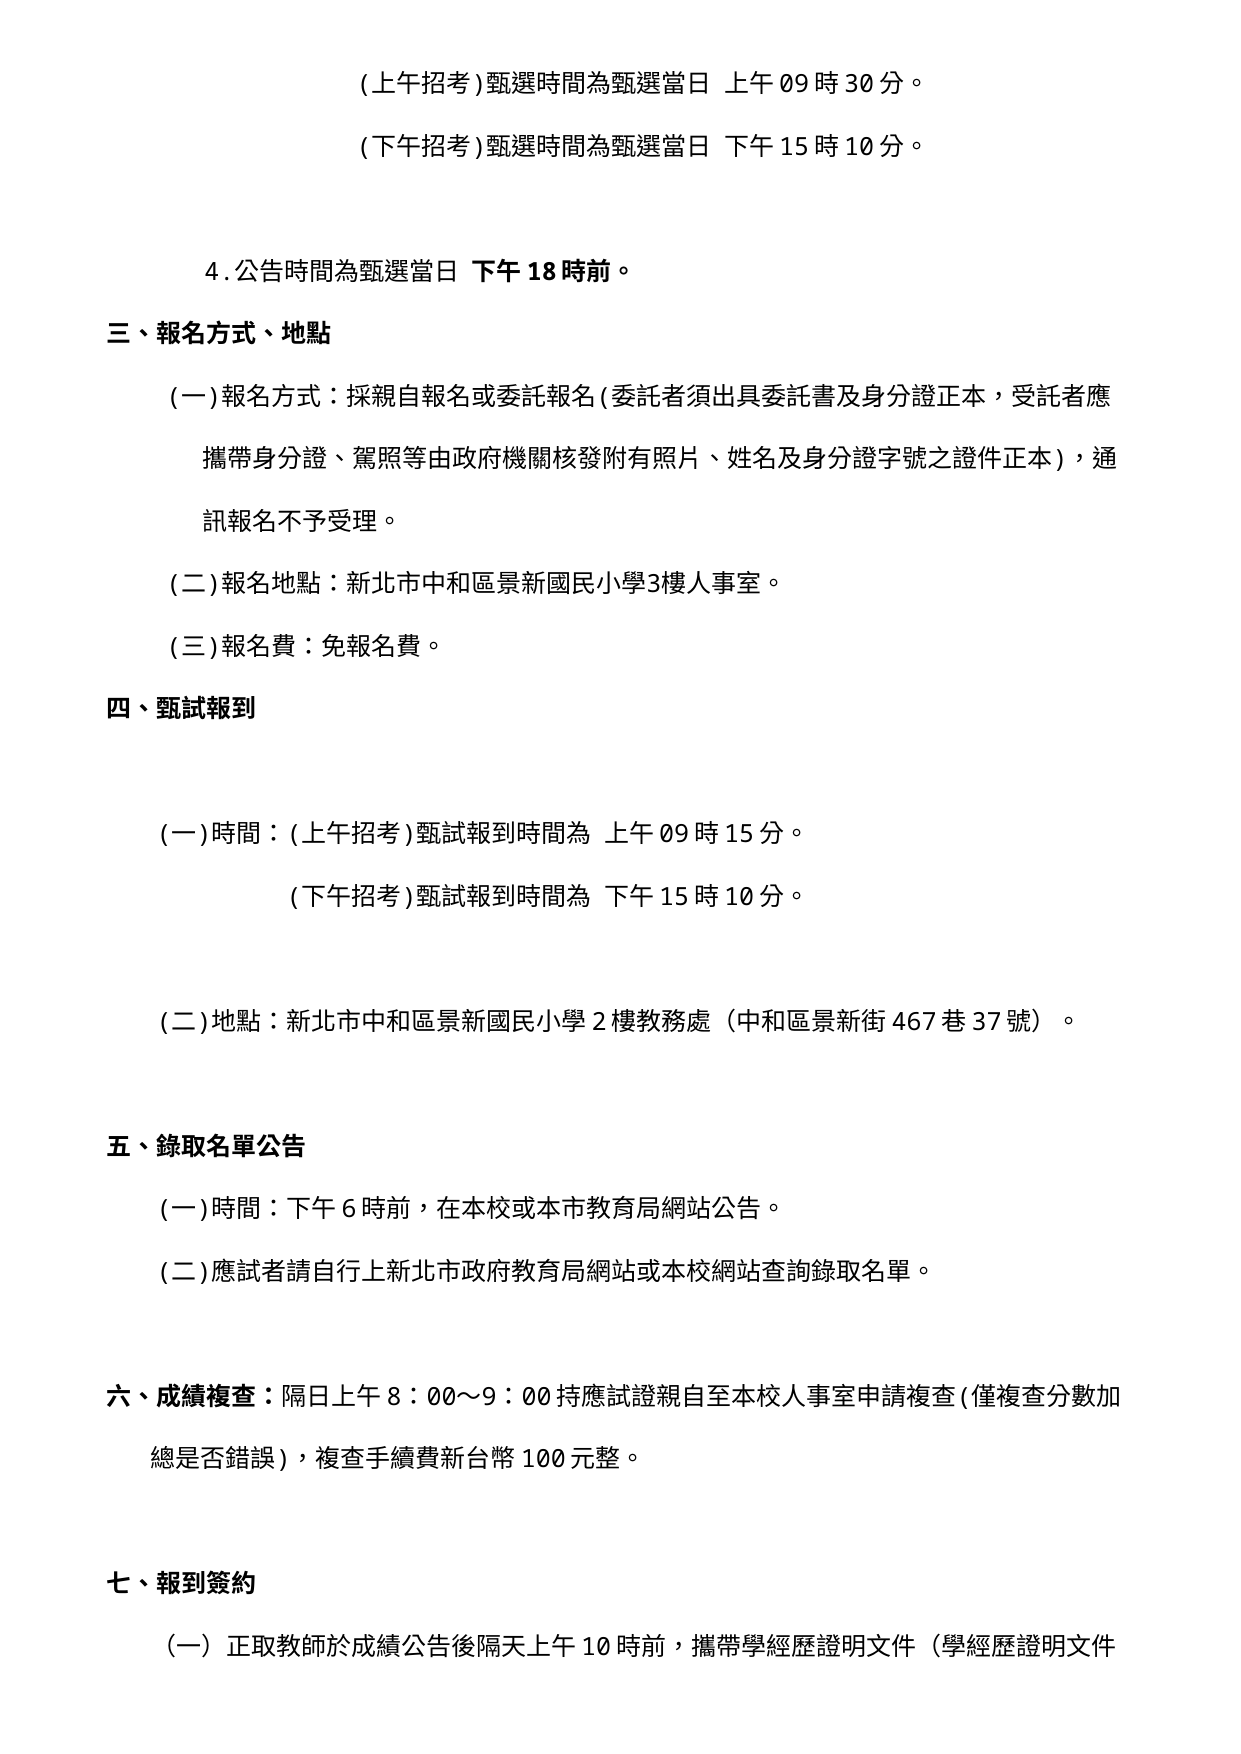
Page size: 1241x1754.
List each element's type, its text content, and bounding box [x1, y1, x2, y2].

text (下午招考)甄選時間為甄選當日 下午15時10分。 [356, 103, 1134, 165]
text 六、成績複查：隔日上午8：00～9：00持應試證親自至本校人事室申請複查(僅複查分數加總是否錯誤)，複查手續費新台幣100元整。 [106, 1353, 1134, 1478]
text (一)時間：(上午招考)甄試報到時間為 上午09時15分。 [106, 790, 1134, 853]
text 四、甄試報到 [106, 665, 1134, 728]
text (一)報名方式：採親自報名或委託報名(委託者須出具委託書及身分證正本，受託者應攜帶身分證、駕照等由政府機關核發附有照片、姓名及身分證字號之證件正本)，通訊報名不予受理。 [121, 353, 1134, 540]
text (一)時間：下午6時前，在本校或本市教育局網站公告。 [156, 1165, 1134, 1228]
text 七、報到簽約 [106, 1540, 1134, 1603]
text (二)應試者請自行上新北市政府教育局網站或本校網站查詢錄取名單。 [156, 1228, 1134, 1290]
text 五、錄取名單公告 [106, 1103, 1134, 1165]
text (二)地點：新北市中和區景新國民小學2樓教務處（中和區景新街467巷37號）。 [156, 978, 1134, 1040]
text (二)報名地點：新北市中和區景新國民小學3樓人事室。 [121, 540, 1134, 603]
text 4.公告時間為甄選當日 下午18時前。 [106, 228, 1134, 290]
text 三、報名方式、地點 [106, 290, 1134, 353]
text （一）正取教師於成績公告後隔天上午10時前，攜帶學經歷證明文件（學經歷證明文件 [151, 1603, 1134, 1665]
text (上午招考)甄選時間為甄選當日 上午09時30分。 [306, 40, 1134, 103]
text (下午招考)甄試報到時間為 下午15時10分。 [256, 853, 1134, 915]
text (三)報名費：免報名費。 [121, 603, 1134, 665]
